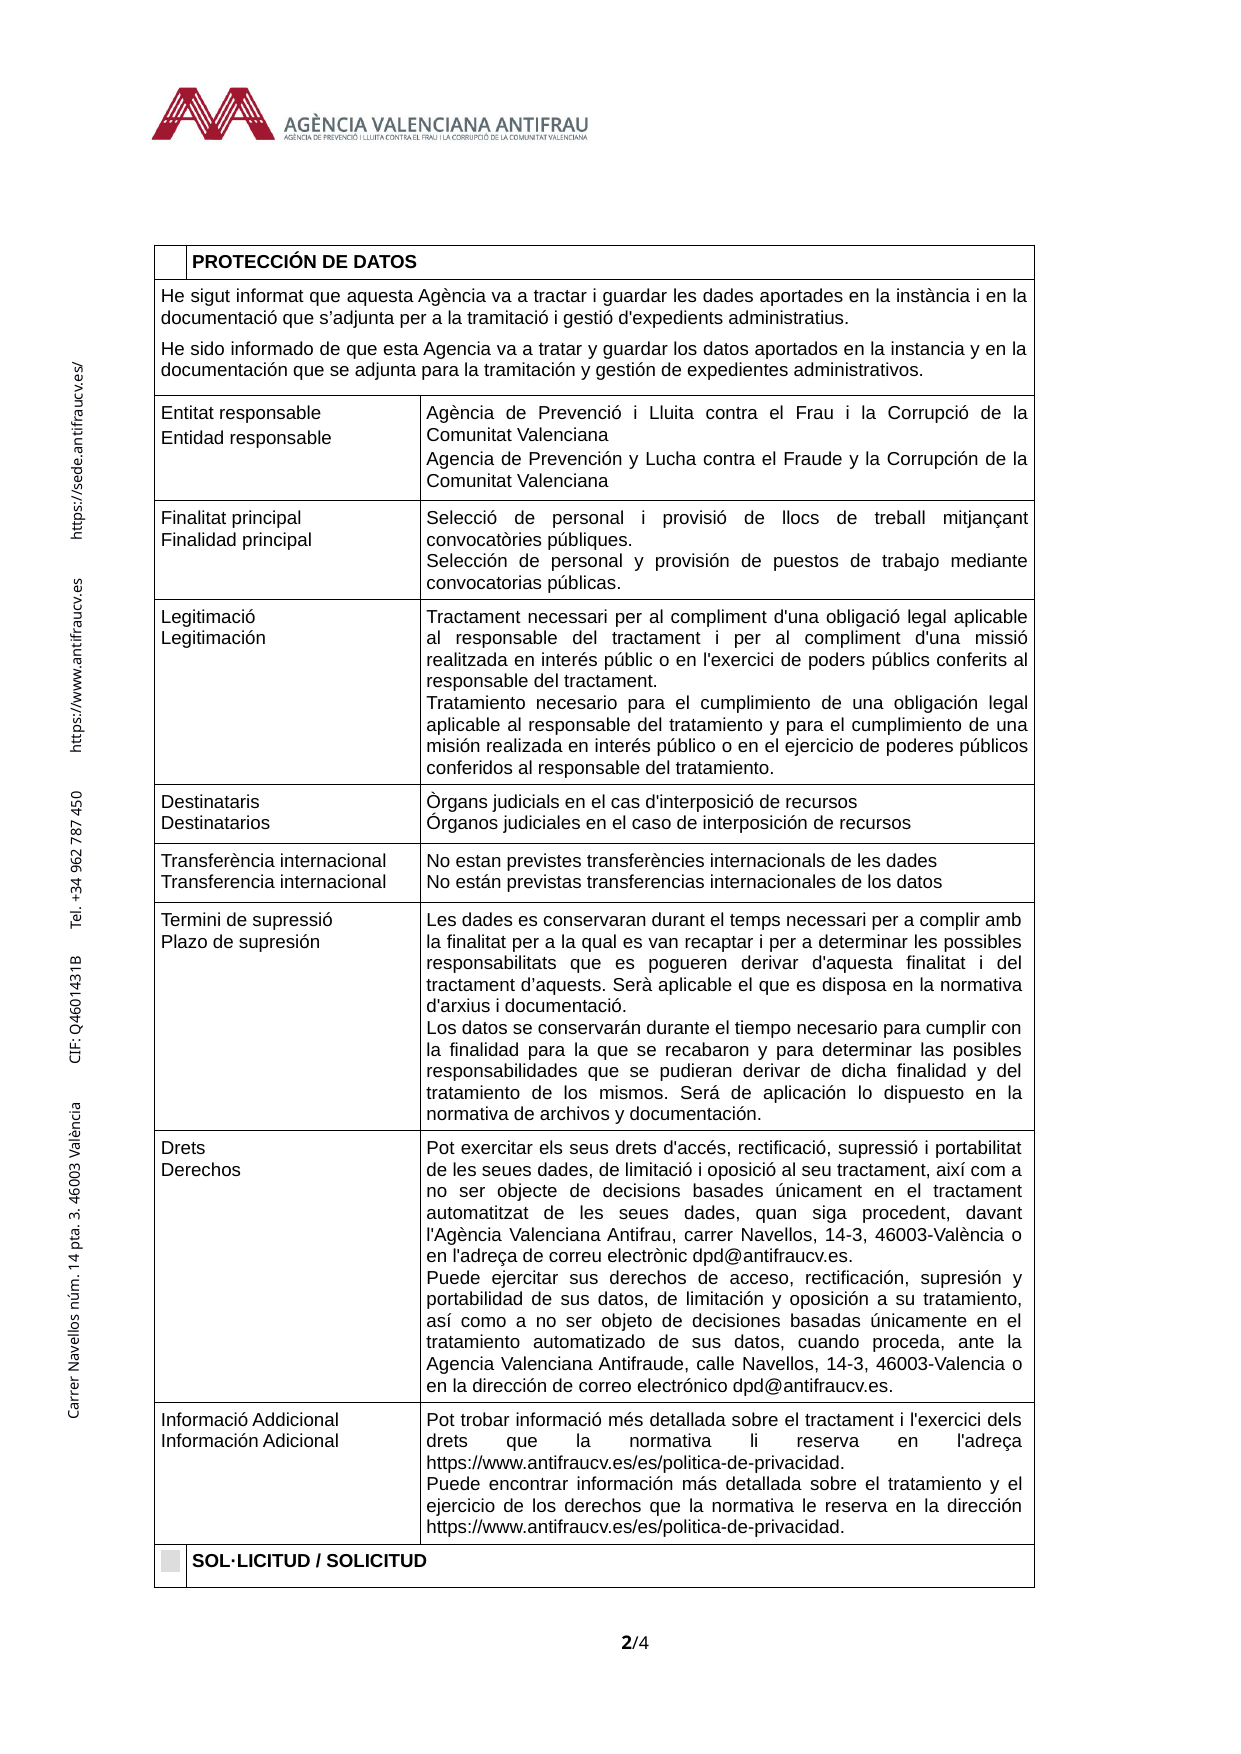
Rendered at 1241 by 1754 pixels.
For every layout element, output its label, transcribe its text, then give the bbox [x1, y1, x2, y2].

table_cell Òrgans judicials en el cas d'interposició de recursos Órganos judiciales en el caso de interposición de recursos [421, 785, 1034, 843]
table_cell [155, 246, 186, 278]
table_cell Agència de Prevenció i Lluita contra el Frau i la Corrupció de la Comunitat Valenciana Agencia de Prevención y Lucha contra el Fraude y la Corrupción de la Comunitat Valenciana [421, 396, 1034, 500]
table_cell Termini de supressió Plazo de supresión [155, 903, 420, 1130]
table_cell Entitat responsable Entidad responsable [155, 396, 420, 500]
table_cell He sigut informat que aquesta Agència va a tractar i guardar les dades aportades en la instància i en la documentació que s’adjunta per a la tramitació i gestió d'expedients administratius. He sido informado de que esta Agencia va a tratar y guardar los datos aportados en la instancia y en la documentación que se adjunta para la tramitación y gestión de expedientes administrativos. [155, 280, 1034, 395]
table_cell No estan previstes transferències internacionals de les dades No están previstas transferencias internacionales de los datos [421, 844, 1034, 902]
table_cell Transferència internacional Transferencia internacional [155, 844, 420, 902]
table_cell Drets Derechos [155, 1131, 420, 1402]
table_cell Destinataris Destinatarios [155, 785, 420, 843]
picture [147, 77, 591, 148]
table_cell Legitimació Legitimación [155, 600, 420, 784]
table_cell Tractament necessari per al compliment d'una obligació legal aplicable al responsable del tractament i per al compliment d'una missió realitzada en interés públic o en l'exercici de poders públics conferits al responsable del tractament. Tratamiento necesario para el cumplimiento de una obligación legal aplicable al responsable del tratamiento y para el cumplimiento de una misión realizada en interés público o en el ejercicio de poderes públicos conferidos al responsable del tratamiento. [421, 600, 1034, 784]
table_cell Pot exercitar els seus drets d'accés, rectificació, supressió i portabilitat de les seues dades, de limitació i oposició al seu tractament, així com a no ser objecte de decisions basades únicament en el tractament automatitzat de les seues dades, quan siga procedent, davant l'Agència Valenciana Antifrau, carrer Navellos, 14-3, 46003-València o en l'adreça de correu electrònic dpd@antifraucv.es. Puede ejercitar sus derechos de acceso, rectificación, supresión y portabilidad de sus datos, de limitación y oposición a su tratamiento, así como a no ser objeto de decisiones basadas únicamente en el tratamiento automatizado de sus datos, cuando proceda, ante la Agencia Valenciana Antifraude, calle Navellos, 14-3, 46003-Valencia o en la dirección de correo electrónico dpd@antifraucv.es. [421, 1131, 1034, 1402]
table_cell Selecció de personal i provisió de llocs de treball mitjançant convocatòries públiques. Selección de personal y provisión de puestos de trabajo mediante convocatorias públicas. [421, 501, 1034, 599]
table_cell PROTECCIÓN DE DATOS [187, 246, 1034, 278]
table_cell SOL·LICITUD / SOLICITUD [187, 1545, 1034, 1587]
table_cell Les dades es conservaran durant el temps necessari per a complir amb la finalitat per a la qual es van recaptar i per a determinar les possibles responsabilitats que es pogueren derivar d'aquesta finalitat i del tractament d’aquests. Serà aplicable el que es disposa en la normativa d'arxius i documentació. Los datos se conservarán durante el tiempo necesario para cumplir con la finalidad para la que se recabaron y para determinar las posibles responsabilidades que se pudieran derivar de dicha finalidad y del tratamiento de los mismos. Será de aplicación lo dispuesto en la normativa de archivos y documentación. [421, 903, 1034, 1130]
table_cell Pot trobar informació més detallada sobre el tractament i l'exercici dels drets que la normativa li reserva en l'adreça https://www.antifraucv.es/es/politica-de-privacidad. Puede encontrar información más detallada sobre el tratamiento y el ejercicio de los derechos que la normativa le reserva en la dirección https://www.antifraucv.es/es/politica-de-privacidad. [421, 1403, 1034, 1543]
table_cell Finalitat principal Finalidad principal [155, 501, 420, 599]
table_cell [155, 1545, 186, 1587]
table_cell Informació Addicional Información Adicional [155, 1403, 420, 1543]
